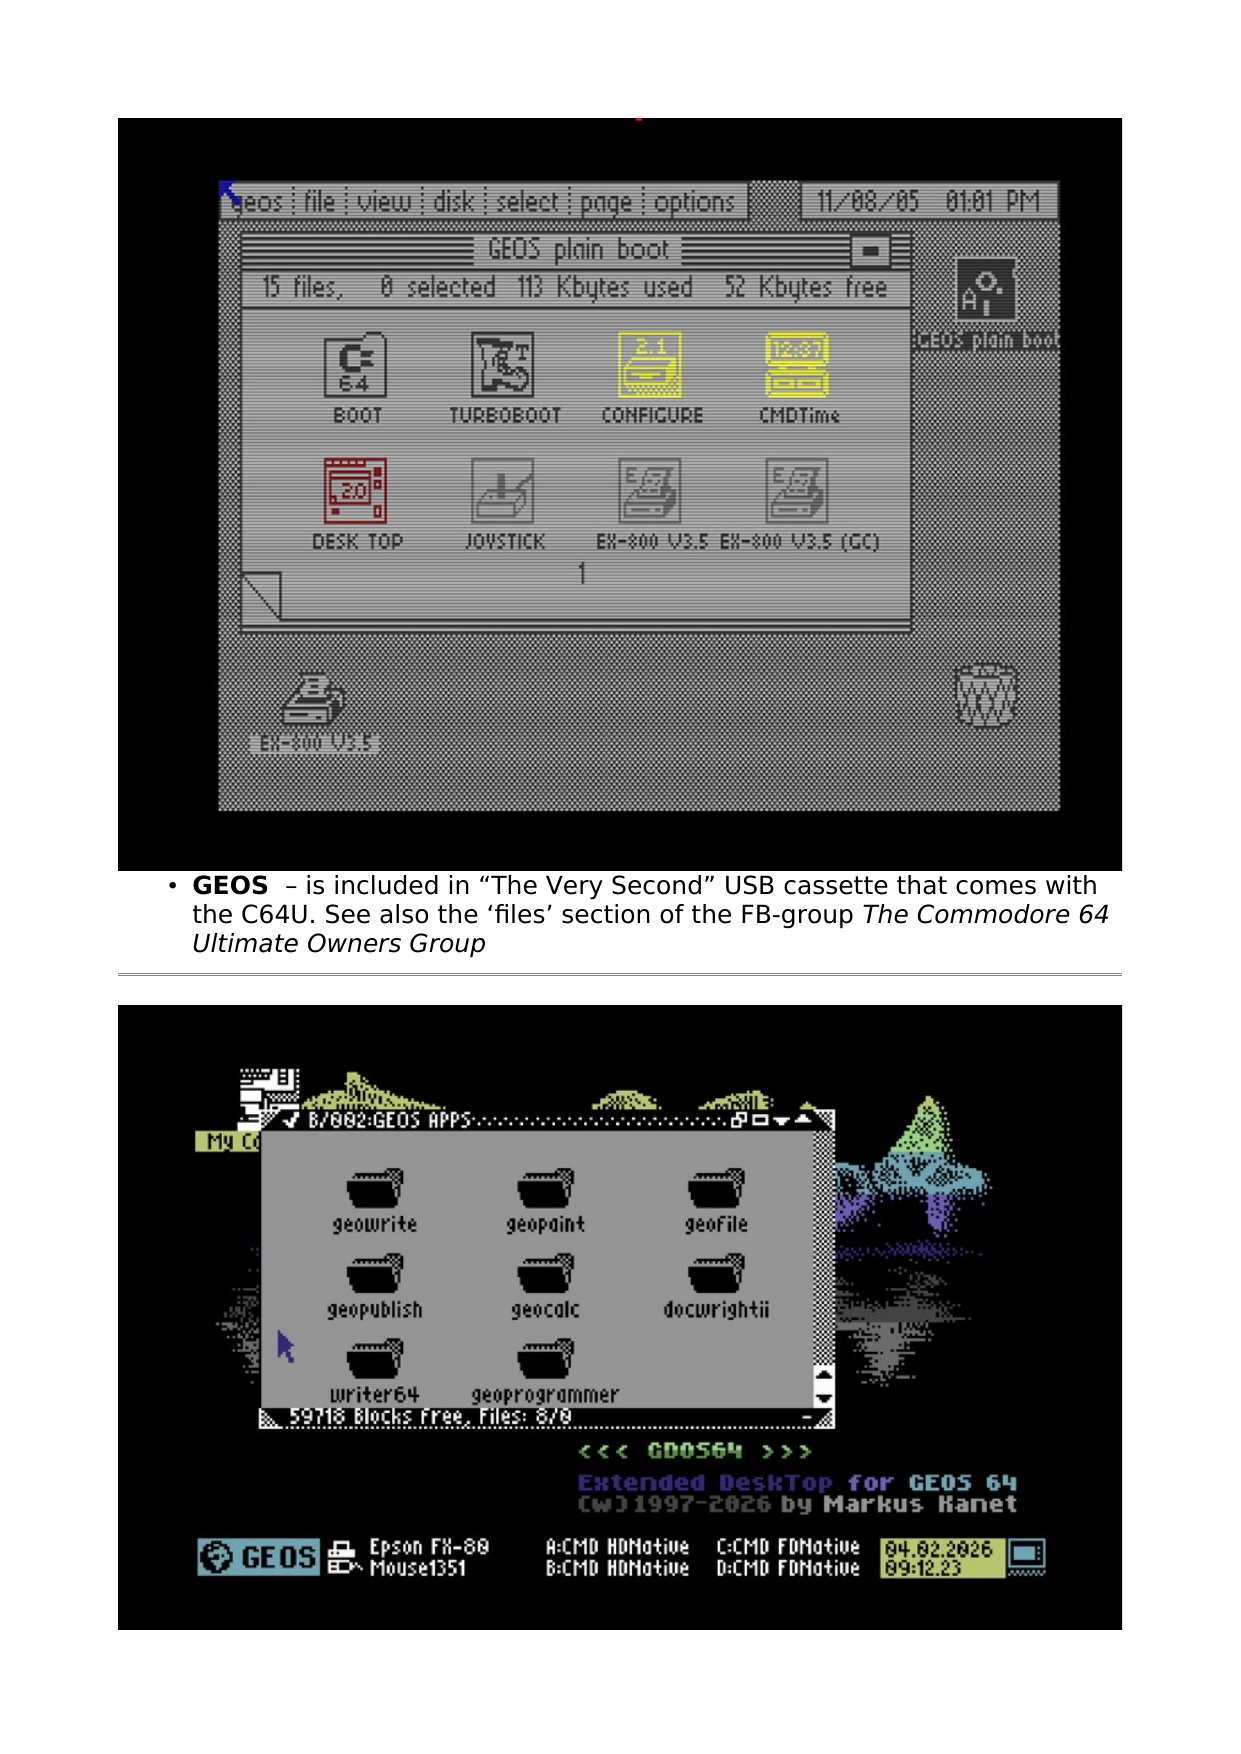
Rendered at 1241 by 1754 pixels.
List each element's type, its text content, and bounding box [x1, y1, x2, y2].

list GEOS – is included in “The Very Second” USB cassette that comes with the C64U. See also the ‘files’ section of the FB-group The Commodore 64 Ultimate Owners Group [177, 871, 1122, 958]
picture [118, 118, 1123, 871]
picture [118, 1005, 1123, 1630]
